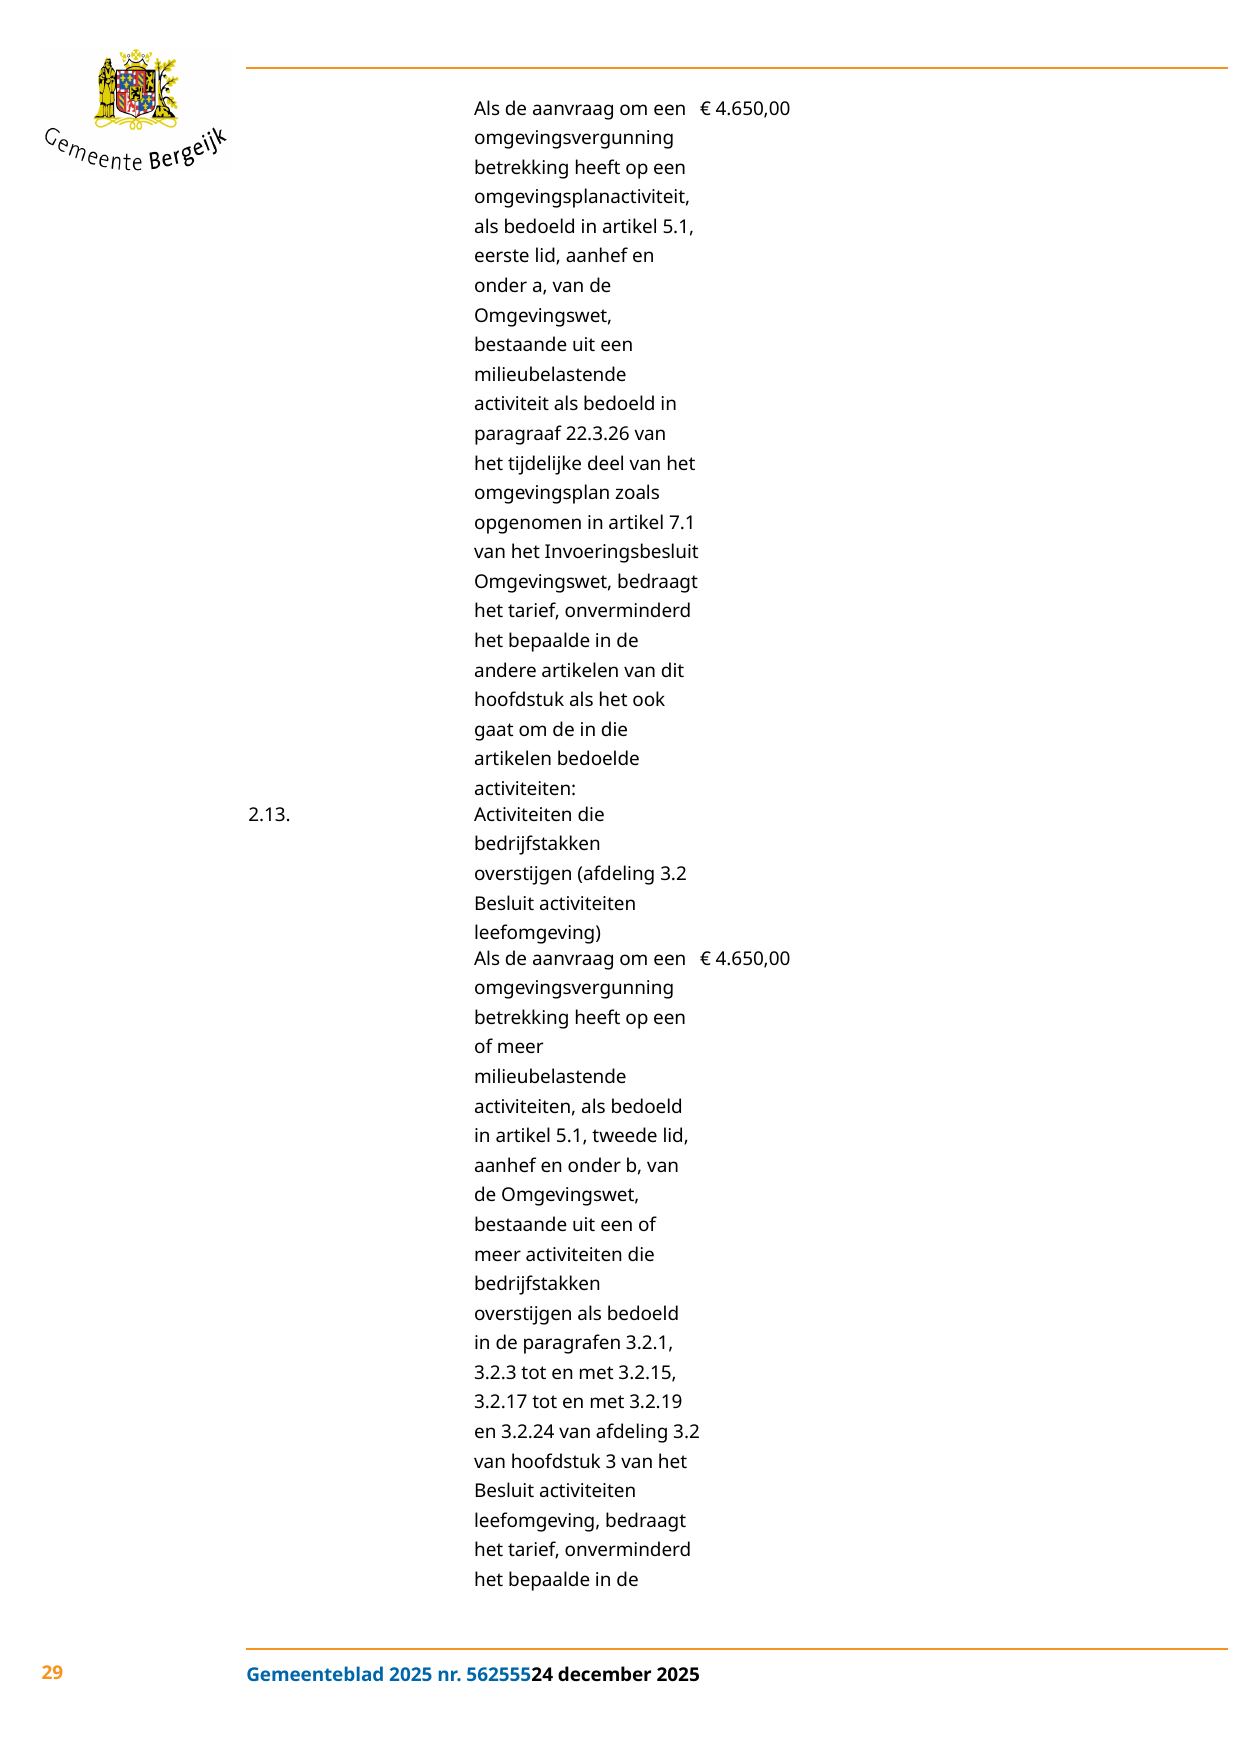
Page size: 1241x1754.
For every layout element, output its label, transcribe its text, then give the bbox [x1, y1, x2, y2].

table_cell Activiteiten die bedrijfstakken overstijgen (afdeling 3.2 Besluit activiteiten leefomgeving) [474, 801, 700, 945]
table_cell Als de aanvraag om een omgevingsvergunning betrekking heeft op een of meer milieubelastende activiteiten, als bedoeld in artikel 5.1, tweede lid, aanhef en onder b, van de Omgevingswet, bestaande uit een of meer activiteiten die bedrijfstakken overstijgen als bedoeld in de paragrafen 3.2.1, 3.2.3 tot en met 3.2.15, 3.2.17 tot en met 3.2.19 en 3.2.24 van afdeling 3.2 van hoofdstuk 3 van het Besluit activiteiten leefomgeving, bedraagt het tarief, onverminderd het bepaalde in de [474, 945, 700, 1592]
table_cell 2.13. [248, 801, 474, 945]
table_cell Als de aanvraag om een omgevingsvergunning betrekking heeft op een omgevingsplanactiviteit, als bedoeld in artikel 5.1, eerste lid, aanhef en onder a, van de Omgevingswet, bestaande uit een milieubelastende activiteit als bedoeld in paragraaf 22.3.26 van het tijdelijke deel van het omgevingsplan zoals opgenomen in artikel 7.1 van het Invoeringsbesluit Omgevingswet, bedraagt het tarief, onverminderd het bepaalde in de andere artikelen van dit hoofdstuk als het ook gaat om de in die artikelen bedoelde activiteiten: [474, 95, 700, 801]
picture [41, 47, 231, 172]
table_cell € 4.650,00 [700, 95, 926, 801]
table_cell [248, 945, 474, 1592]
table_cell [926, 945, 1152, 1592]
table_cell [926, 801, 1152, 945]
table_cell [926, 95, 1152, 801]
table_cell € 4.650,00 [700, 945, 926, 1592]
table_cell [700, 801, 926, 945]
table_cell [248, 95, 474, 801]
